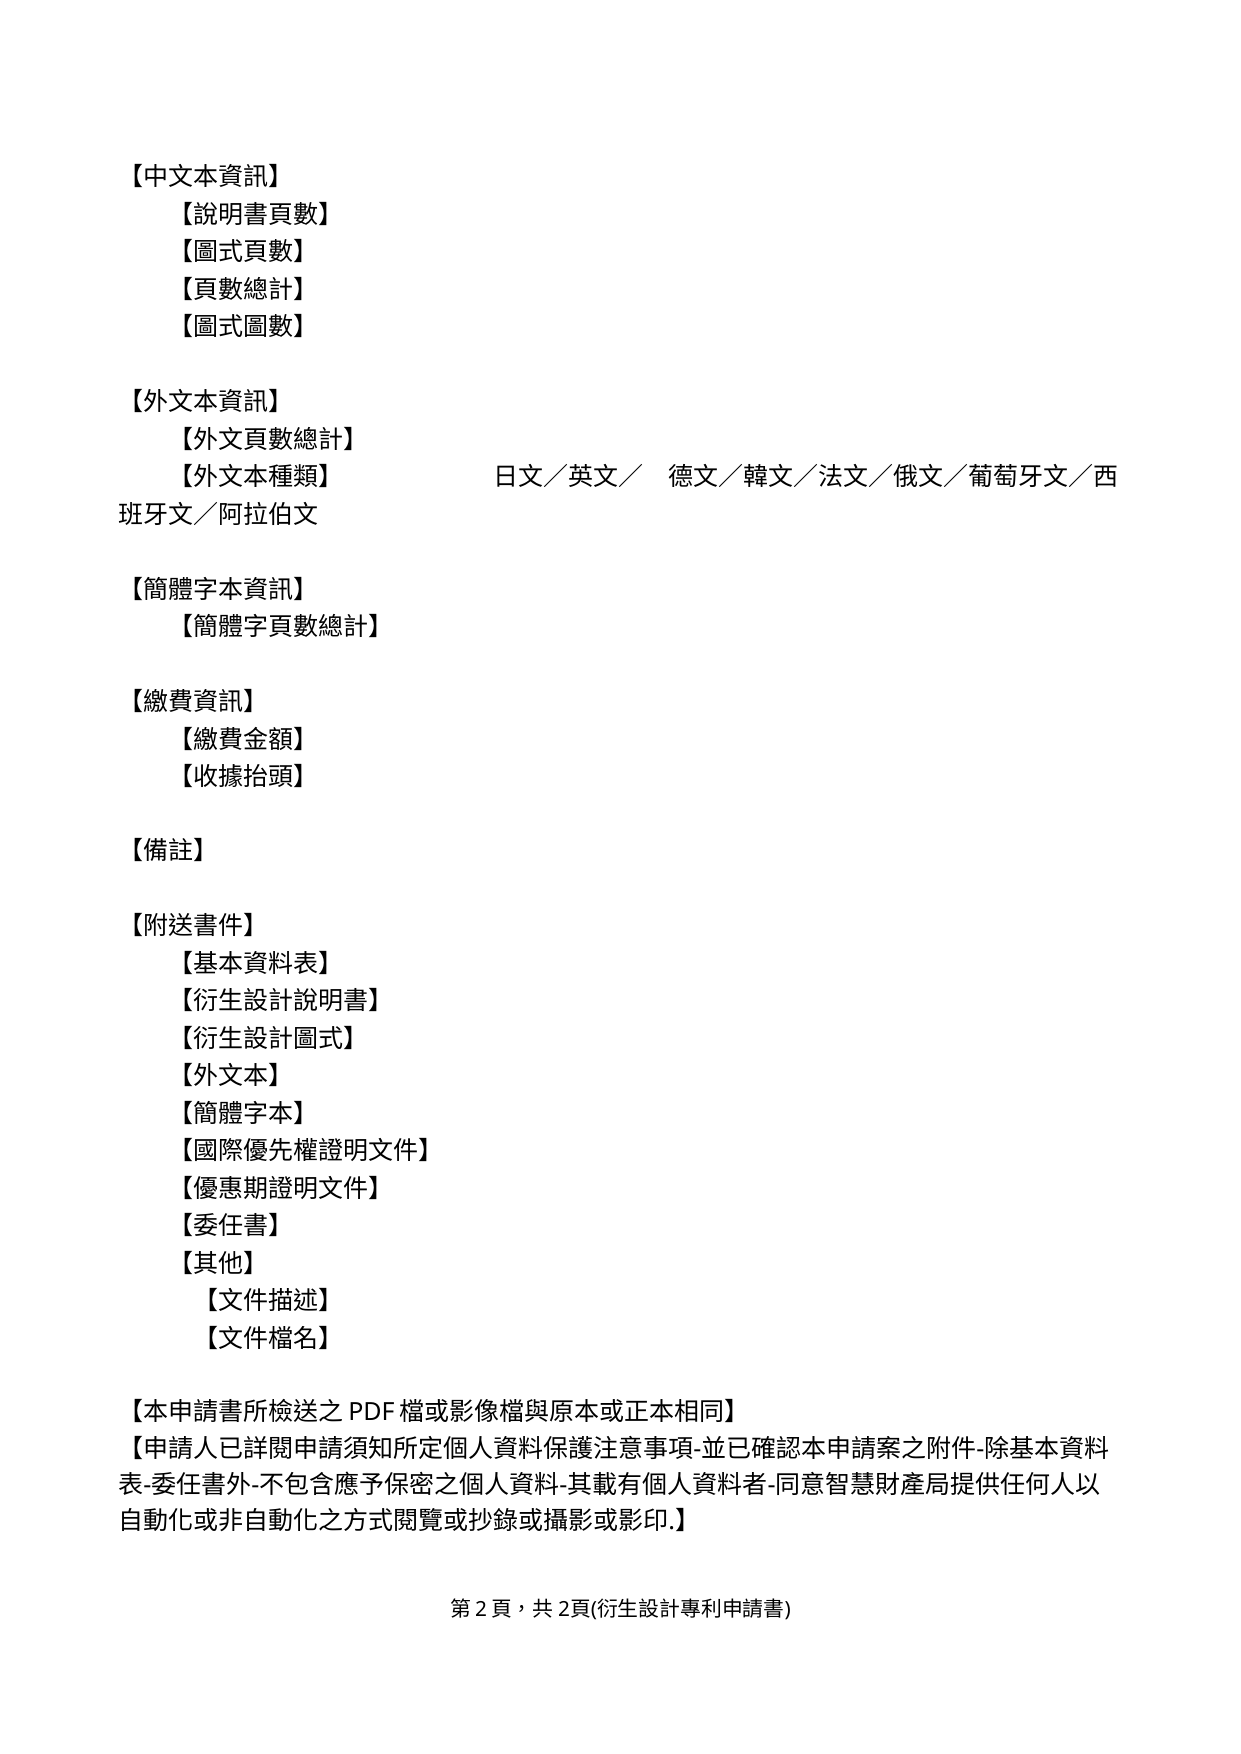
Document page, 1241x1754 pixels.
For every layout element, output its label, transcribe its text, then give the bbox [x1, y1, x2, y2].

text 【外文本】 [118, 1054, 1122, 1092]
text 【申請人已詳閱申請須知所定個人資料保護注意事項-並已確認本申請案之附件-除基本資料表-委任書外-不包含應予保密之個人資料-其載有個人資料者-同意智慧財產局提供任何人以自動化或非自動化之方式閱覽或抄錄或攝影或影印.】 [118, 1428, 1122, 1537]
text 【優惠期證明文件】 [118, 1167, 1122, 1204]
text 【收據抬頭】 [118, 756, 1122, 793]
text 【外文頁數總計】 [118, 418, 1122, 456]
text 【繳費金額】 [118, 718, 1122, 756]
text 【基本資料表】 [118, 942, 1122, 979]
text 【圖式圖數】 [118, 306, 1122, 343]
text 【繳費資訊】 [118, 681, 1122, 718]
text 【衍生設計圖式】 [118, 1017, 1122, 1054]
text 【國際優先權證明文件】 [118, 1129, 1122, 1167]
text 【其他】 [118, 1242, 1122, 1279]
text 【簡體字頁數總計】 [118, 606, 1122, 643]
text 【外文本資訊】 [118, 381, 1122, 418]
text 【備註】 [118, 831, 1122, 867]
text 【附送書件】 [118, 904, 1122, 942]
text 【本申請書所檢送之PDF檔或影像檔與原本或正本相同】 [118, 1392, 1122, 1428]
text 【圖式頁數】 [118, 231, 1122, 268]
text 【文件描述】 [118, 1279, 1122, 1317]
text 【簡體字本資訊】 [118, 568, 1122, 606]
text 【衍生設計說明書】 [118, 979, 1122, 1017]
text 【頁數總計】 [118, 268, 1122, 306]
text 【說明書頁數】 [118, 193, 1122, 231]
text 【中文本資訊】 [118, 156, 1122, 193]
text 【文件檔名】 [118, 1317, 1122, 1354]
text 【外文本種類】 日文／英文／ 德文／韓文／法文／俄文／葡萄牙文／西班牙文／阿拉伯文 [118, 456, 1122, 531]
text 【委任書】 [118, 1204, 1122, 1242]
text 【簡體字本】 [118, 1092, 1122, 1129]
